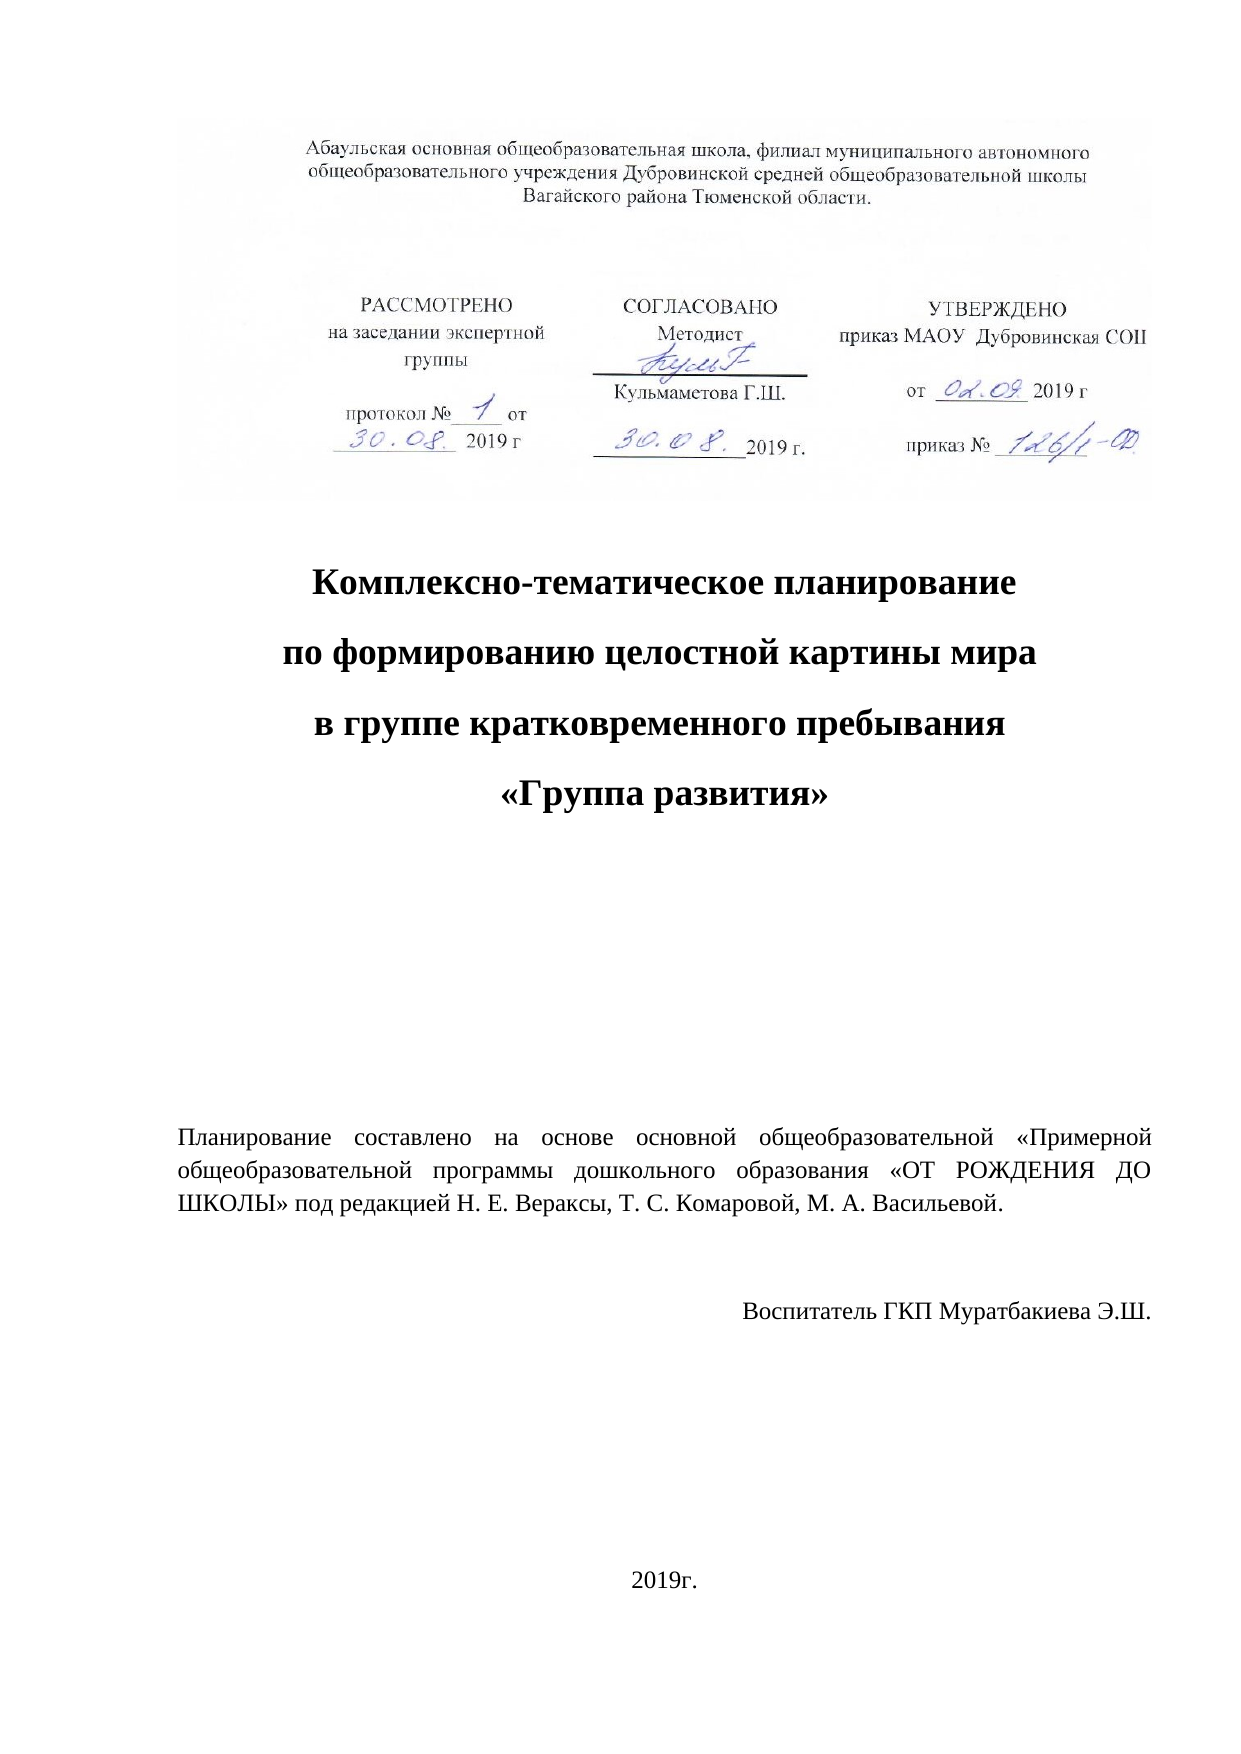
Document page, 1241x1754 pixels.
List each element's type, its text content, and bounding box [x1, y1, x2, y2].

picture [177, 118, 1152, 501]
text в группе кратковременного пребывания [177, 700, 1152, 743]
text Воспитатель ГКП Муратбакиева Э.Ш. [177, 1296, 1152, 1325]
text Планирование составлено на основе основной общеобразовательной «Примерной общеобразовательной программы дошкольного образования «ОТ РОЖДЕНИЯ ДО ШКОЛЫ» под редакцией Н. Е. Вераксы, Т. С. Комаровой, М. А. Васильевой. [177, 1122, 1152, 1217]
text 2019г. [177, 1566, 1152, 1594]
text Комплексно-тематическое планирование [177, 559, 1152, 602]
text «Группа развития» [177, 770, 1152, 813]
text по формированию целостной картины мира [177, 629, 1152, 673]
